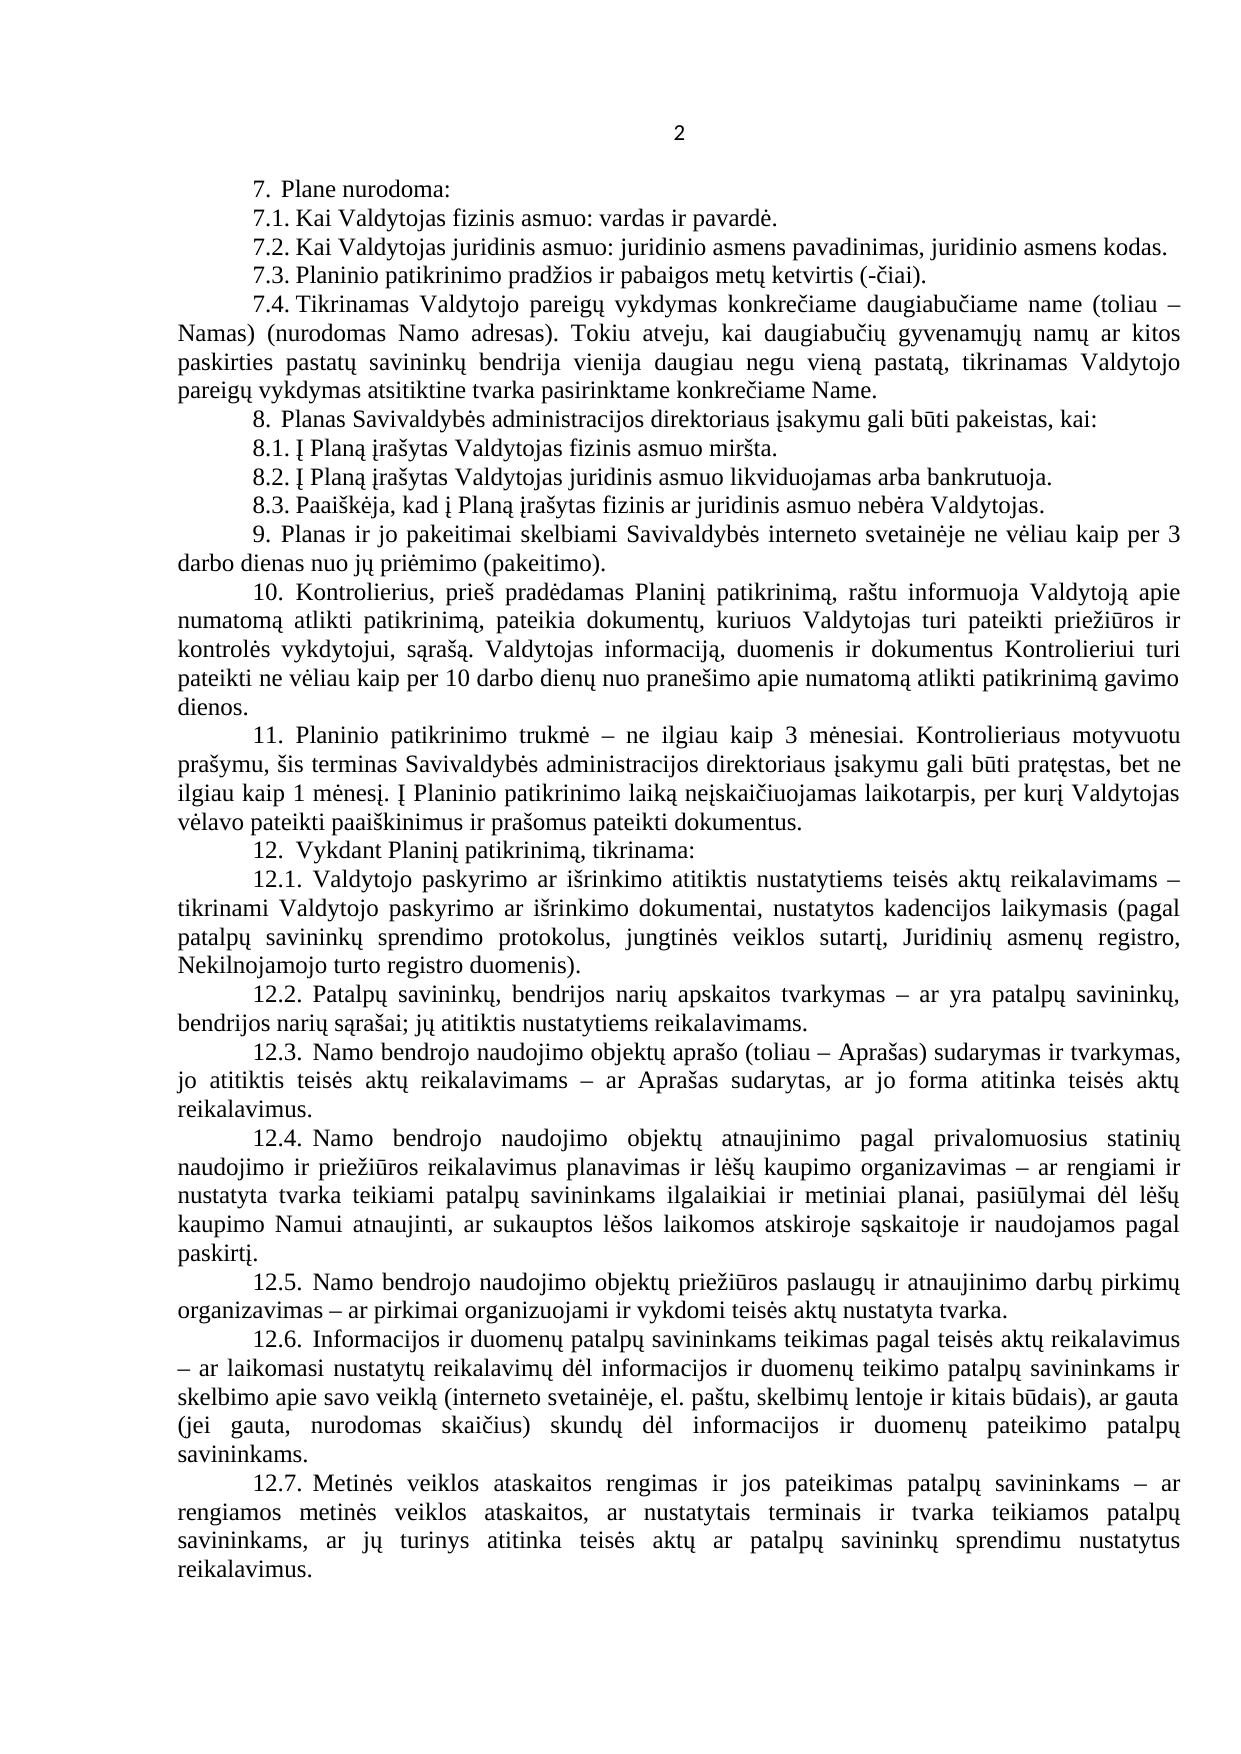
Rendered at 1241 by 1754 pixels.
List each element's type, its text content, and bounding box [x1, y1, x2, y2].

text 8. Planas Savivaldybės administracijos direktoriaus įsakymu gali būti pakeistas, kai: [177, 404, 1181, 433]
text 10. Kontrolierius, prieš pradėdamas Planinį patikrinimą, raštu informuoja Valdytoją apie numatomą atlikti patikrinimą, pateikia dokumentų, kuriuos Valdytojas turi pateikti priežiūros ir kontrolės vykdytojui, sąrašą. Valdytojas informaciją, duomenis ir dokumentus Kontrolieriui turi pateikti ne vėliau kaip per 10 darbo dienų nuo pranešimo apie numatomą atlikti patikrinimą gavimo dienos. [177, 577, 1181, 720]
text 7.4. Tikrinamas Valdytojo pareigų vykdymas konkrečiame daugiabučiame name (toliau – Namas) (nurodomas Namo adresas). Tokiu atveju, kai daugiabučių gyvenamųjų namų ar kitos paskirties pastatų savininkų bendrija vienija daugiau negu vieną pastatą, tikrinamas Valdytojo pareigų vykdymas atsitiktine tvarka pasirinktame konkrečiame Name. [177, 289, 1181, 404]
text 11. Planinio patikrinimo trukmė – ne ilgiau kaip 3 mėnesiai. Kontrolieriaus motyvuotu prašymu, šis terminas Savivaldybės administracijos direktoriaus įsakymu gali būti pratęstas, bet ne ilgiau kaip 1 mėnesį. Į Planinio patikrinimo laiką neįskaičiuojamas laikotarpis, per kurį Valdytojas vėlavo pateikti paaiškinimus ir prašomus pateikti dokumentus. [177, 720, 1181, 835]
text 12.1. Valdytojo paskyrimo ar išrinkimo atitiktis nustatytiems teisės aktų reikalavimams – tikrinami Valdytojo paskyrimo ar išrinkimo dokumentai, nustatytos kadencijos laikymasis (pagal patalpų savininkų sprendimo protokolus, jungtinės veiklos sutartį, Juridinių asmenų registro, Nekilnojamojo turto registro duomenis). [177, 864, 1181, 979]
text 7.1. Kai Valdytojas fizinis asmuo: vardas ir pavardė. [177, 203, 1181, 232]
text 12.2. Patalpų savininkų, bendrijos narių apskaitos tvarkymas – ar yra patalpų savininkų, bendrijos narių sąrašai; jų atitiktis nustatytiems reikalavimams. [177, 979, 1181, 1037]
text 7.3. Planinio patikrinimo pradžios ir pabaigos metų ketvirtis (-čiai). [177, 260, 1181, 289]
text 12.3. Namo bendrojo naudojimo objektų aprašo (toliau – Aprašas) sudarymas ir tvarkymas, jo atitiktis teisės aktų reikalavimams – ar Aprašas sudarytas, ar jo forma atitinka teisės aktų reikalavimus. [177, 1037, 1181, 1123]
text 12. Vykdant Planinį patikrinimą, tikrinama: [177, 835, 1181, 864]
text 8.1. Į Planą įrašytas Valdytojas fizinis asmuo miršta. [177, 433, 1181, 462]
text 12.6. Informacijos ir duomenų patalpų savininkams teikimas pagal teisės aktų reikalavimus – ar laikomasi nustatytų reikalavimų dėl informacijos ir duomenų teikimo patalpų savininkams ir skelbimo apie savo veiklą (interneto svetainėje, el. paštu, skelbimų lentoje ir kitais būdais), ar gauta (jei gauta, nurodomas skaičius) skundų dėl informacijos ir duomenų pateikimo patalpų savininkams. [177, 1324, 1181, 1468]
text 8.2. Į Planą įrašytas Valdytojas juridinis asmuo likviduojamas arba bankrutuoja. [177, 462, 1181, 490]
text 12.7. Metinės veiklos ataskaitos rengimas ir jos pateikimas patalpų savininkams – ar rengiamos metinės veiklos ataskaitos, ar nustatytais terminais ir tvarka teikiamos patalpų savininkams, ar jų turinys atitinka teisės aktų ar patalpų savininkų sprendimu nustatytus reikalavimus. [177, 1468, 1181, 1583]
text 8.3. Paaiškėja, kad į Planą įrašytas fizinis ar juridinis asmuo nebėra Valdytojas. [177, 490, 1181, 519]
text 12.5. Namo bendrojo naudojimo objektų priežiūros paslaugų ir atnaujinimo darbų pirkimų organizavimas – ar pirkimai organizuojami ir vykdomi teisės aktų nustatyta tvarka. [177, 1267, 1181, 1324]
text 9. Planas ir jo pakeitimai skelbiami Savivaldybės interneto svetainėje ne vėliau kaip per 3 darbo dienas nuo jų priėmimo (pakeitimo). [177, 519, 1181, 577]
text 7.2. Kai Valdytojas juridinis asmuo: juridinio asmens pavadinimas, juridinio asmens kodas. [177, 232, 1181, 260]
text 12.4. Namo bendrojo naudojimo objektų atnaujinimo pagal privalomuosius statinių naudojimo ir priežiūros reikalavimus planavimas ir lėšų kaupimo organizavimas – ar rengiami ir nustatyta tvarka teikiami patalpų savininkams ilgalaikiai ir metiniai planai, pasiūlymai dėl lėšų kaupimo Namui atnaujinti, ar sukauptos lėšos laikomos atskiroje sąskaitoje ir naudojamos pagal paskirtį. [177, 1123, 1181, 1267]
text 7. Plane nurodoma: [177, 174, 1181, 203]
